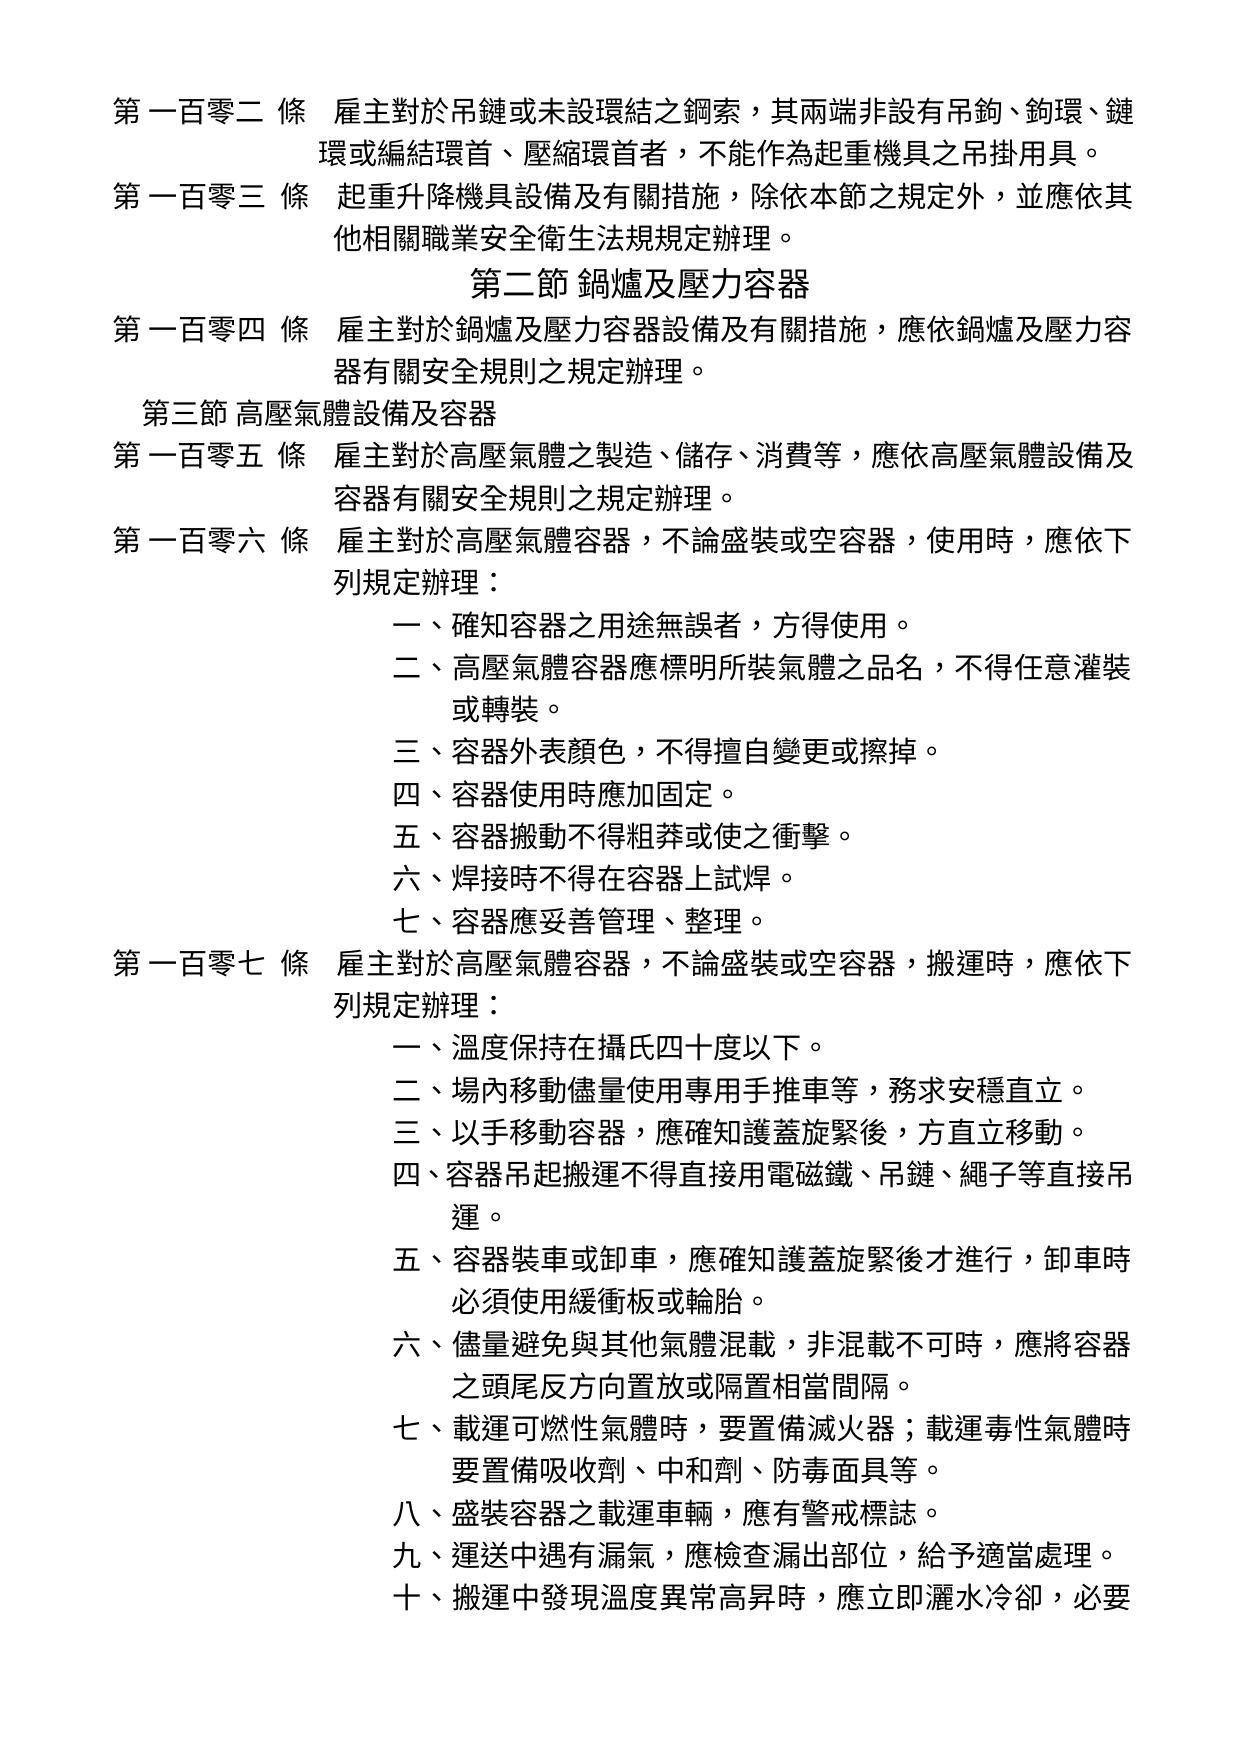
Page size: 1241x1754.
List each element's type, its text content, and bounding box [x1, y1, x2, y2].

text 三、容器外表顏色，不得擅自變更或擦掉。 [393, 729, 1134, 771]
text 二、高壓氣體容器應標明所裝氣體之品名，不得任意灌裝或轉裝。 [393, 644, 1134, 729]
text 第二節 鍋爐及壓力容器 [146, 258, 1134, 306]
text 第 一百零五 條 雇主對於高壓氣體之製造、儲存、消費等，應依高壓氣體設備及容器有關安全規則之規定辦理。 [112, 433, 1134, 517]
text 四、容器吊起搬運不得直接用電磁鐵、吊鏈、繩子等直接吊運。 [393, 1152, 1134, 1236]
text 三、以手移動容器，應確知護蓋旋緊後，方直立移動。 [393, 1109, 1134, 1152]
text 第 一百零二 條 雇主對於吊鏈或未設環結之鋼索，其兩端非設有吊鉤、鉤環、鏈環或編結環首、壓縮環首者，不能作為起重機具之吊掛用具。 [112, 89, 1134, 173]
text 第 一百零六 條 雇主對於高壓氣體容器，不論盛裝或空容器，使用時，應依下列規定辦理： [112, 517, 1134, 602]
text 第 一百零三 條 起重升降機具設備及有關措施，除依本節之規定外，並應依其他相關職業安全衛生法規規定辦理。 [112, 173, 1134, 258]
text 十、搬運中發現溫度異常高昇時，應立即灑水冷卻，必要 [393, 1575, 1134, 1617]
text 七、載運可燃性氣體時，要置備滅火器；載運毒性氣體時，要置備吸收劑、中和劑、防毒面具等。 [393, 1406, 1134, 1490]
text 第 一百零四 條 雇主對於鍋爐及壓力容器設備及有關措施，應依鍋爐及壓力容器有關安全規則之規定辦理。 [112, 306, 1134, 391]
text 二、場內移動儘量使用專用手推車等，務求安穩直立。 [393, 1067, 1134, 1109]
text 九、運送中遇有漏氣，應檢查漏出部位，給予適當處理。 [393, 1532, 1134, 1575]
text 第三節 高壓氣體設備及容器 [141, 391, 1134, 433]
text 四、容器使用時應加固定。 [393, 771, 1134, 813]
text 五、容器搬動不得粗莽或使之衝擊。 [393, 813, 1134, 856]
text 一、確知容器之用途無誤者，方得使用。 [393, 602, 1134, 644]
text 六、焊接時不得在容器上試焊。 [393, 856, 1134, 898]
text 第 一百零七 條 雇主對於高壓氣體容器，不論盛裝或空容器，搬運時，應依下列規定辦理： [112, 940, 1134, 1025]
text 七、容器應妥善管理、整理。 [393, 898, 1134, 940]
text 一、溫度保持在攝氏四十度以下。 [393, 1025, 1134, 1067]
text 六、儘量避免與其他氣體混載，非混載不可時，應將容器之頭尾反方向置放或隔置相當間隔。 [393, 1321, 1134, 1406]
text 五、容器裝車或卸車，應確知護蓋旋緊後才進行，卸車時必須使用緩衝板或輪胎。 [393, 1236, 1134, 1321]
text 八、盛裝容器之載運車輛，應有警戒標誌。 [393, 1490, 1134, 1532]
